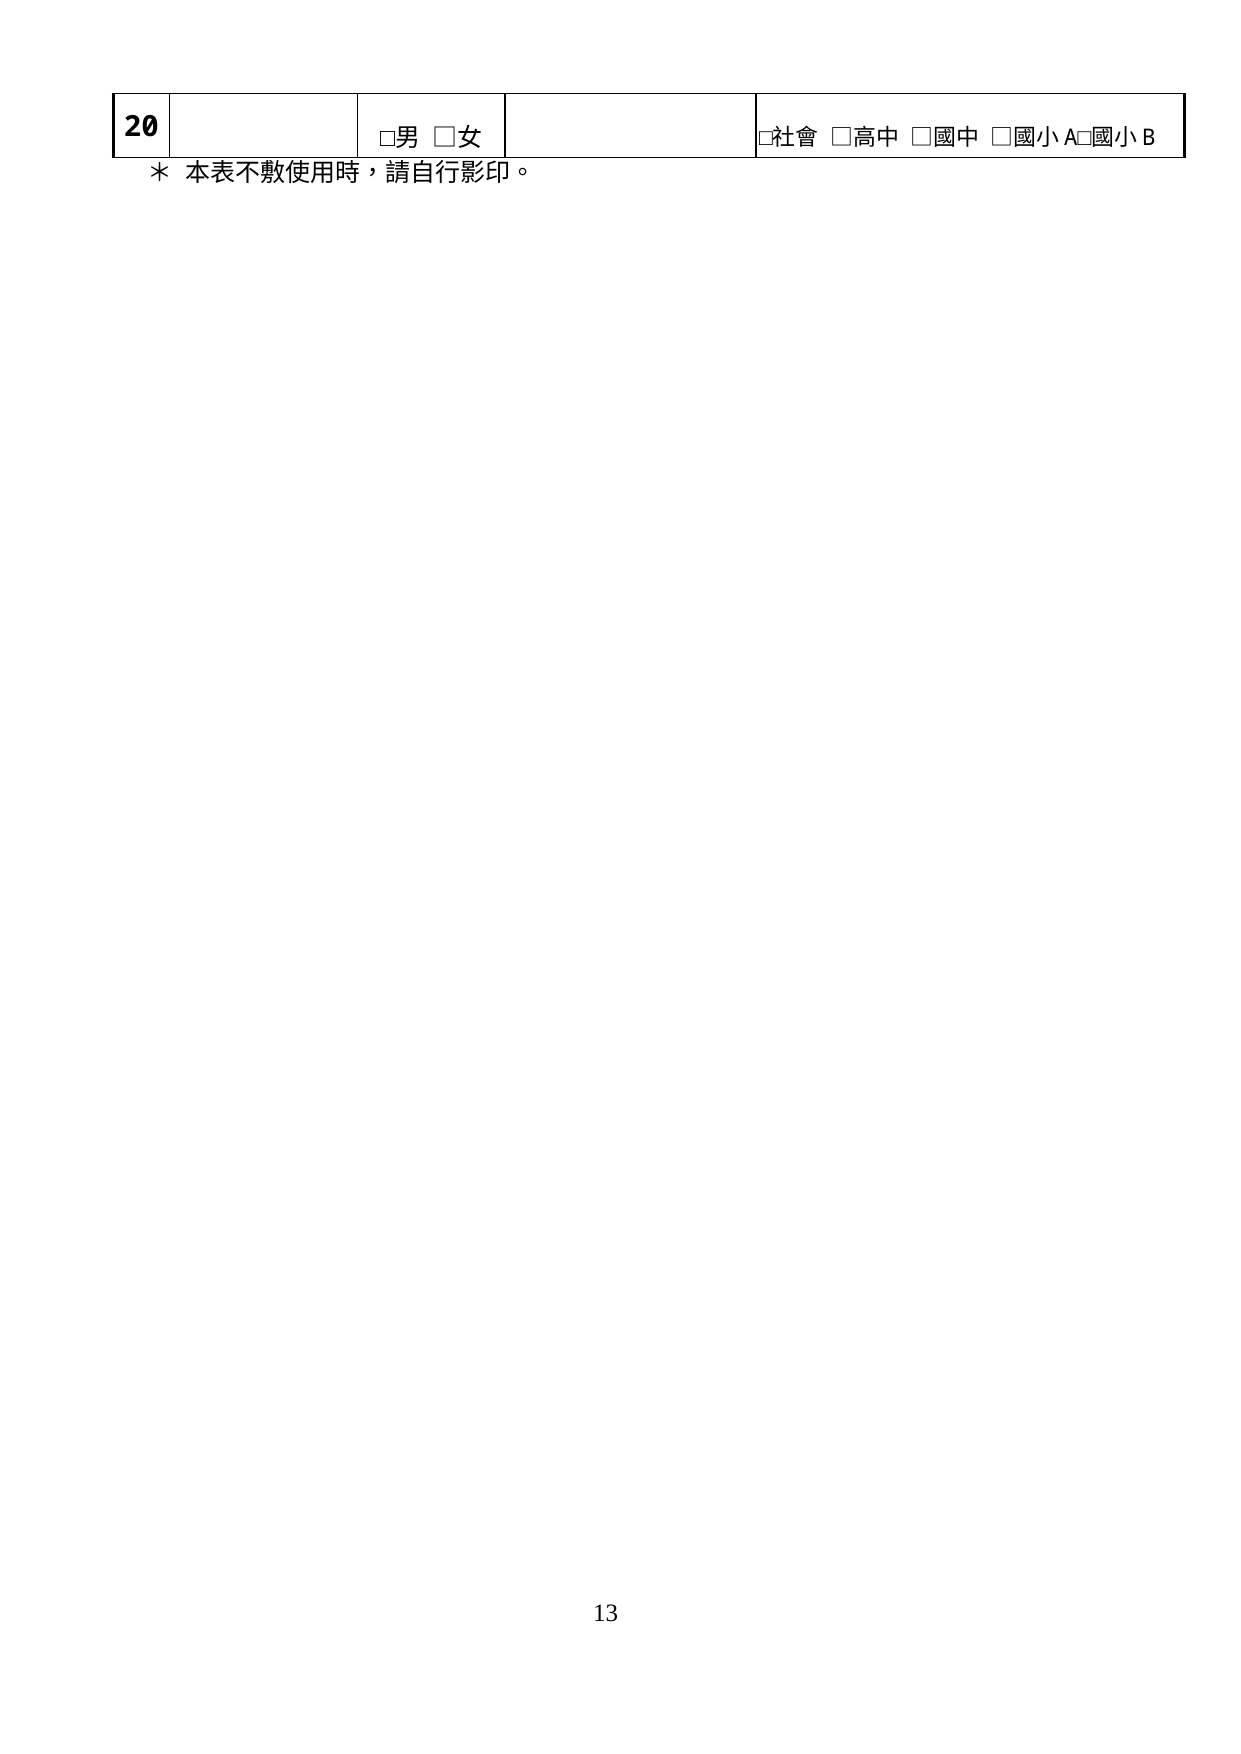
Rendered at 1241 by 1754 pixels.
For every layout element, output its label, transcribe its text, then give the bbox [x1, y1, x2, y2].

table_cell □男 □女 [358, 94, 504, 157]
table_cell [170, 94, 357, 157]
table_cell 20 [115, 94, 169, 157]
table_cell □社會 □高中 □國中 □國小A□國小B [757, 94, 1183, 157]
table_cell [506, 94, 755, 157]
text ＊ 本表不敷使用時，請自行影印。 [148, 158, 1063, 187]
